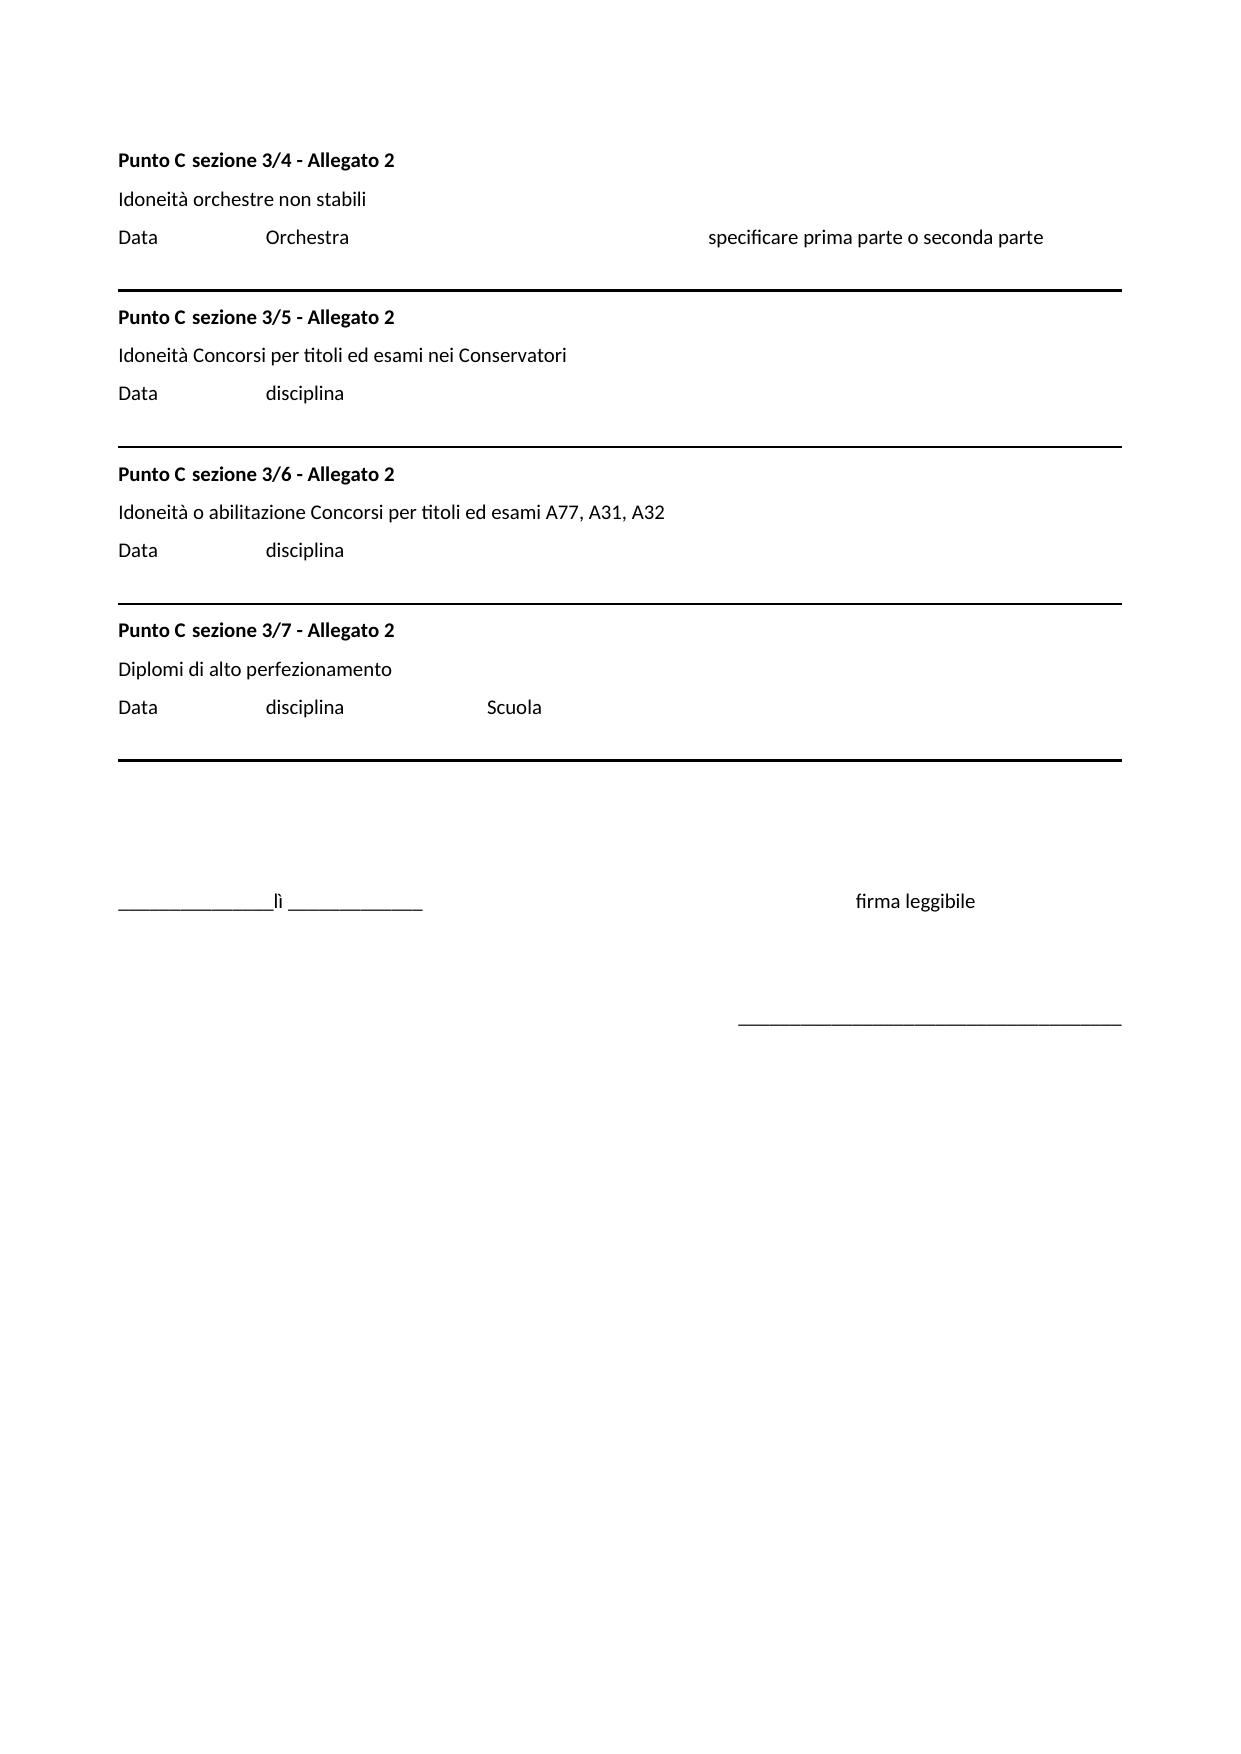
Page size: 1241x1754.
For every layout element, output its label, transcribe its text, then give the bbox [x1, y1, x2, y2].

text Data disciplina [118, 381, 1122, 406]
text Punto C sezione 3/7 - Allegato 2 [118, 618, 1122, 643]
text Punto C sezione 3/5 - Allegato 2 [118, 304, 1122, 330]
text Idoneità orchestre non stabili [118, 186, 1122, 211]
text Punto C sezione 3/6 - Allegato 2 [118, 461, 1122, 486]
text _______________lì _____________ firma leggibile [118, 889, 1122, 914]
text _____________________________________ [118, 1003, 1122, 1028]
text Data disciplina Scuola [118, 694, 1122, 719]
text Diplomi di alto perfezionamento [118, 656, 1122, 681]
text Idoneità Concorsi per titoli ed esami nei Conservatori [118, 342, 1122, 368]
text Data disciplina [118, 537, 1122, 563]
text Data Orchestra specificare prima parte o seconda parte [118, 224, 1122, 249]
text Punto C sezione 3/4 - Allegato 2 [118, 148, 1122, 173]
text Idoneità o abilitazione Concorsi per titoli ed esami A77, A31, A32 [118, 499, 1122, 524]
